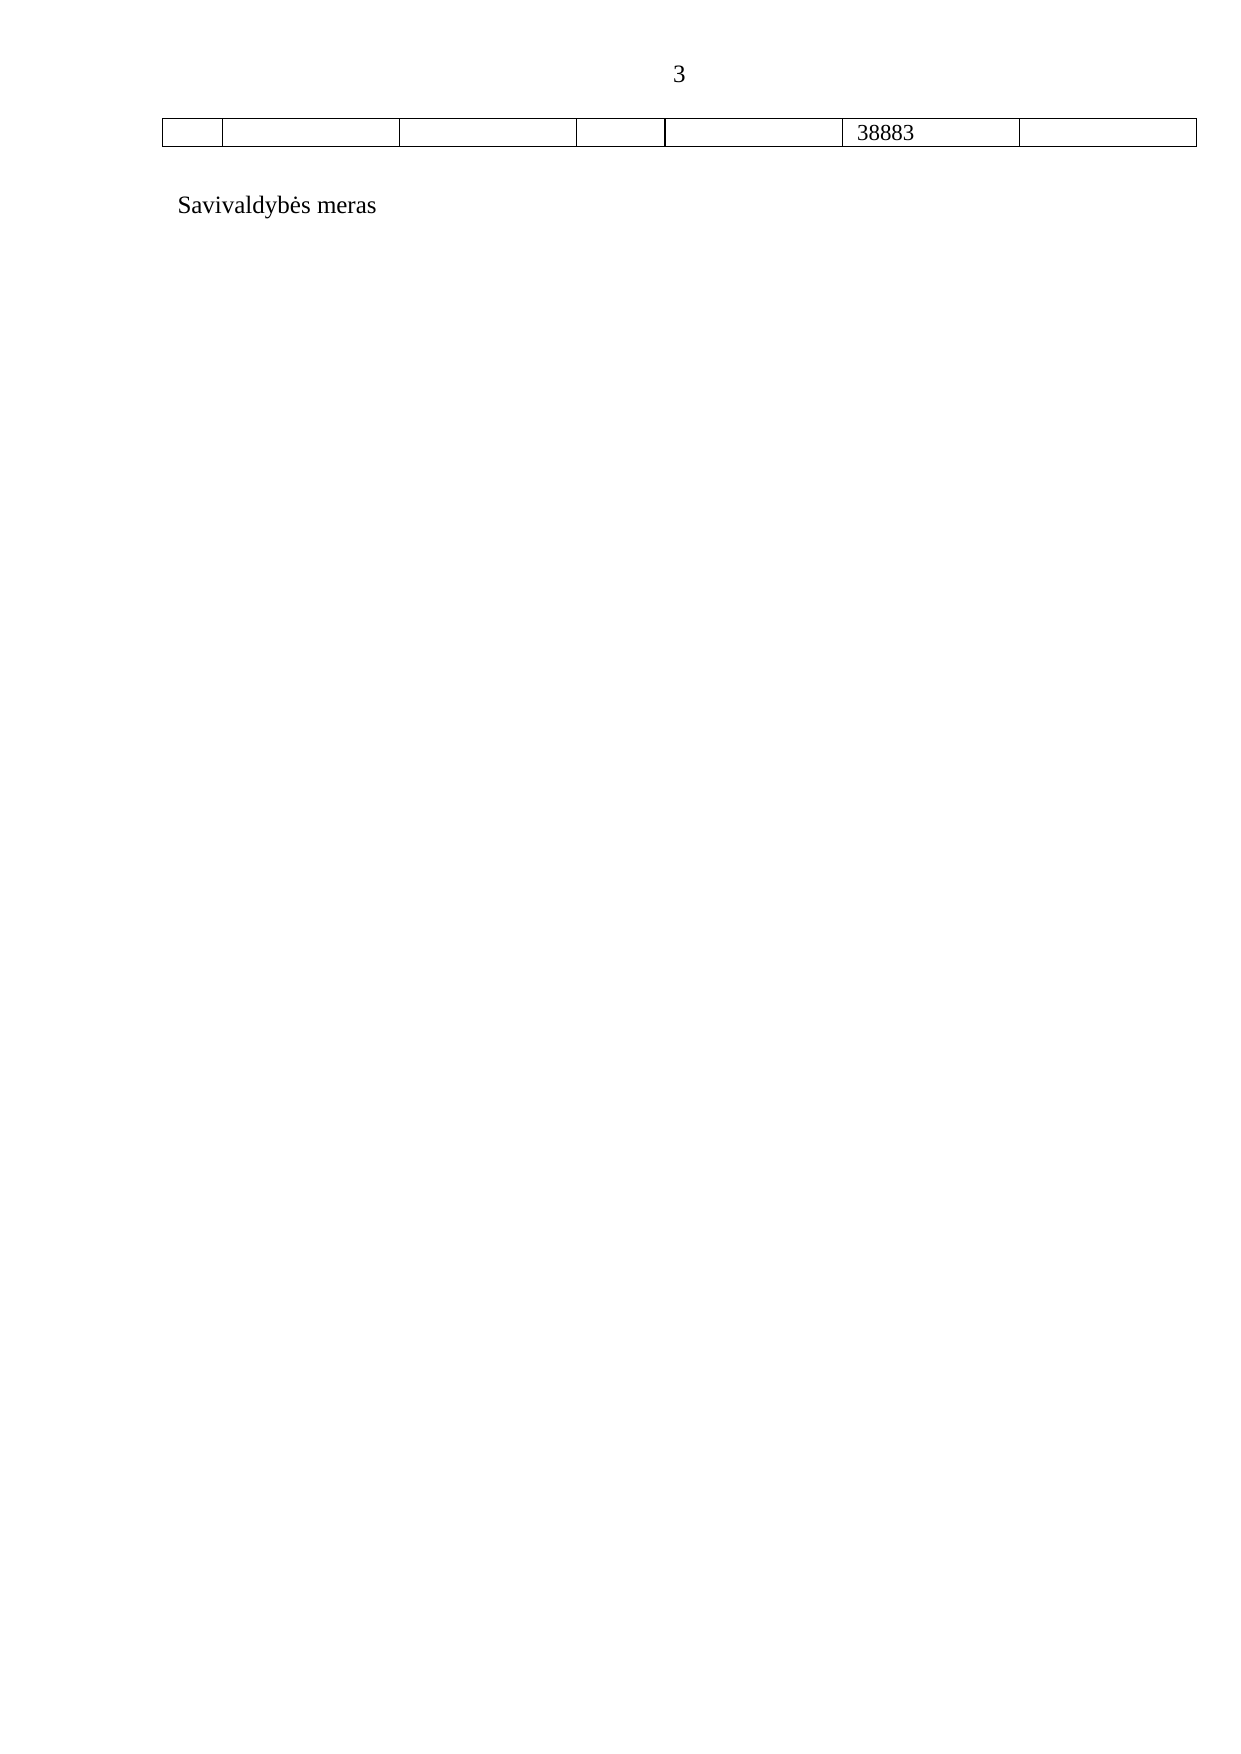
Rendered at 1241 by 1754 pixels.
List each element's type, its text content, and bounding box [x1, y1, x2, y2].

table_header [1020, 119, 1196, 146]
table_header [223, 119, 399, 146]
table_header 38883 [843, 119, 1019, 146]
table_header [666, 119, 842, 146]
table_header [163, 119, 222, 146]
table_header [400, 119, 576, 146]
table_header [577, 119, 664, 146]
text Savivaldybės meras [177, 190, 1181, 218]
